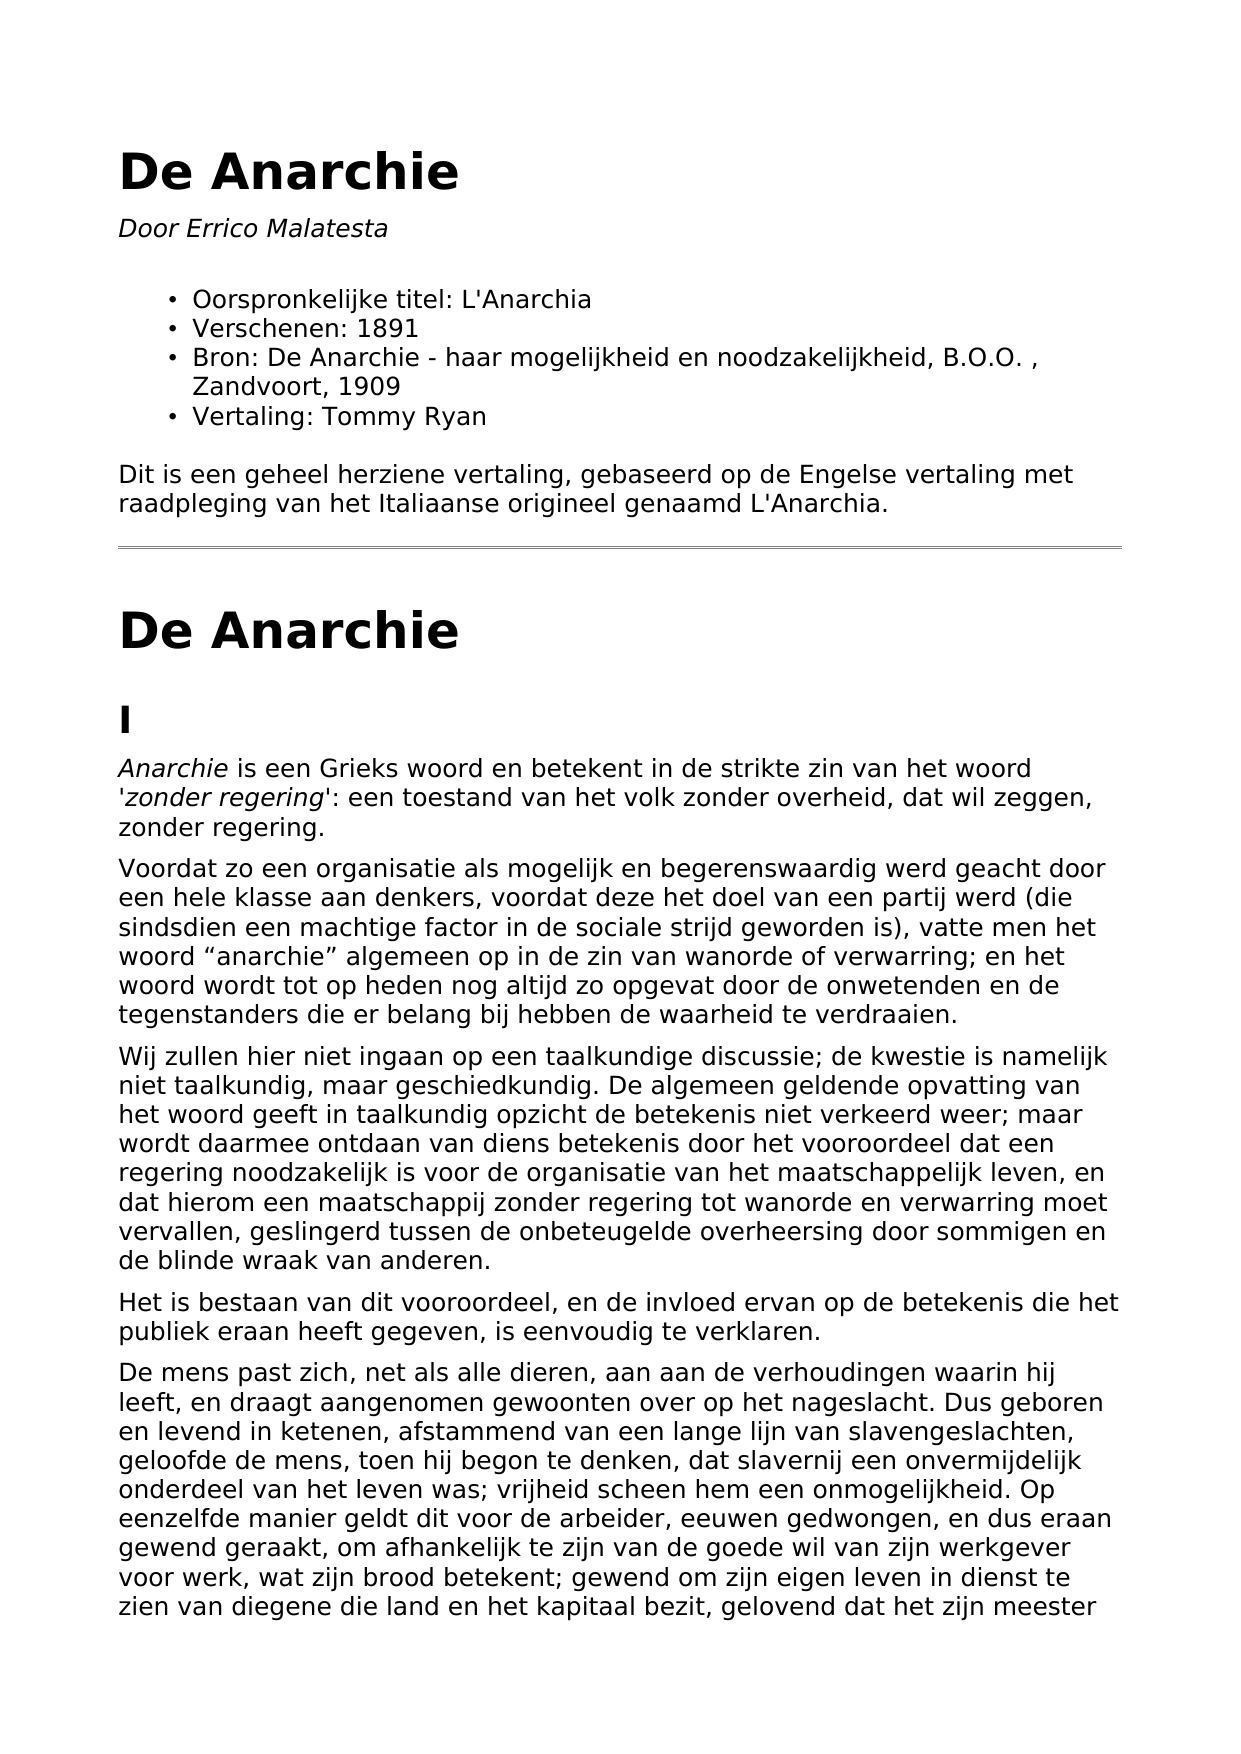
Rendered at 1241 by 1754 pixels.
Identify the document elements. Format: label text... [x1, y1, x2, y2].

subtitle De Anarchie [118, 602, 1122, 661]
text Wij zullen hier niet ingaan op een taalkundige discussie; de kwestie is namelijk niet taalkundig, maar geschiedkundig. De algemeen geldende opvatting van het woord geeft in taalkundig opzicht de betekenis niet verkeerd weer; maar wordt daarmee ontdaan van diens betekenis door het vooroordeel dat een regering noodzakelijk is voor de organisatie van het maatschappelijk leven, en dat hierom een maatschappij zonder regering tot wanorde en verwarring moet vervallen, geslingerd tussen de onbeteugelde overheersing door sommigen en de blinde wraak van anderen. [118, 1042, 1122, 1275]
text Anarchie is een Grieks woord en betekent in de strikte zin van het woord 'zonder regering': een toestand van het volk zonder overheid, dat wil zeggen, zonder regering. [118, 754, 1122, 842]
text De mens past zich, net als alle dieren, aan aan de verhoudingen waarin hij leeft, en draagt aangenomen gewoonten over op het nageslacht. Dus geboren en levend in ketenen, afstammend van een lange lijn van slavengeslachten, geloofde de mens, toen hij begon te denken, dat slavernij een onvermijdelijk onderdeel van het leven was; vrijheid scheen hem een onmogelijkheid. Op eenzelfde manier geldt dit voor de arbeider, eeuwen gedwongen, en dus eraan gewend geraakt, om afhankelijk te zijn van de goede wil van zijn werkgever voor werk, wat zijn brood betekent; gewend om zijn eigen leven in dienst te zien van diegene die land en het kapitaal bezit, gelovend dat het zijn meester [118, 1358, 1122, 1621]
subtitle I [118, 698, 1122, 742]
list Oorspronkelijke titel: L'Anarchia [177, 285, 1122, 314]
text Door Errico Malatesta [118, 214, 1122, 243]
list Bron: De Anarchie - haar mogelijkheid en noodzakelijkheid, B.O.O. , Zandvoort, 1909 [177, 343, 1122, 402]
list Verschenen: 1891 [177, 314, 1122, 343]
subtitle De Anarchie [118, 143, 1122, 201]
text Dit is een geheel herziene vertaling, gebaseerd op de Engelse vertaling met raadpleging van het Italiaanse origineel genaamd L'Anarchia. [118, 460, 1122, 519]
list Vertaling: Tommy Ryan [177, 402, 1122, 431]
text Voordat zo een organisatie als mogelijk en begerenswaardig werd geacht door een hele klasse aan denkers, voordat deze het doel van een partij werd (die sindsdien een machtige factor in de sociale strijd geworden is), vatte men het woord “anarchie” algemeen op in de zin van wanorde of verwarring; en het woord wordt tot op heden nog altijd zo opgevat door de onwetenden en de tegenstanders die er belang bij hebben de waarheid te verdraaien. [118, 854, 1122, 1029]
text Het is bestaan van dit vooroordeel, en de invloed ervan op de betekenis die het publiek eraan heeft gegeven, is eenvoudig te verklaren. [118, 1288, 1122, 1346]
